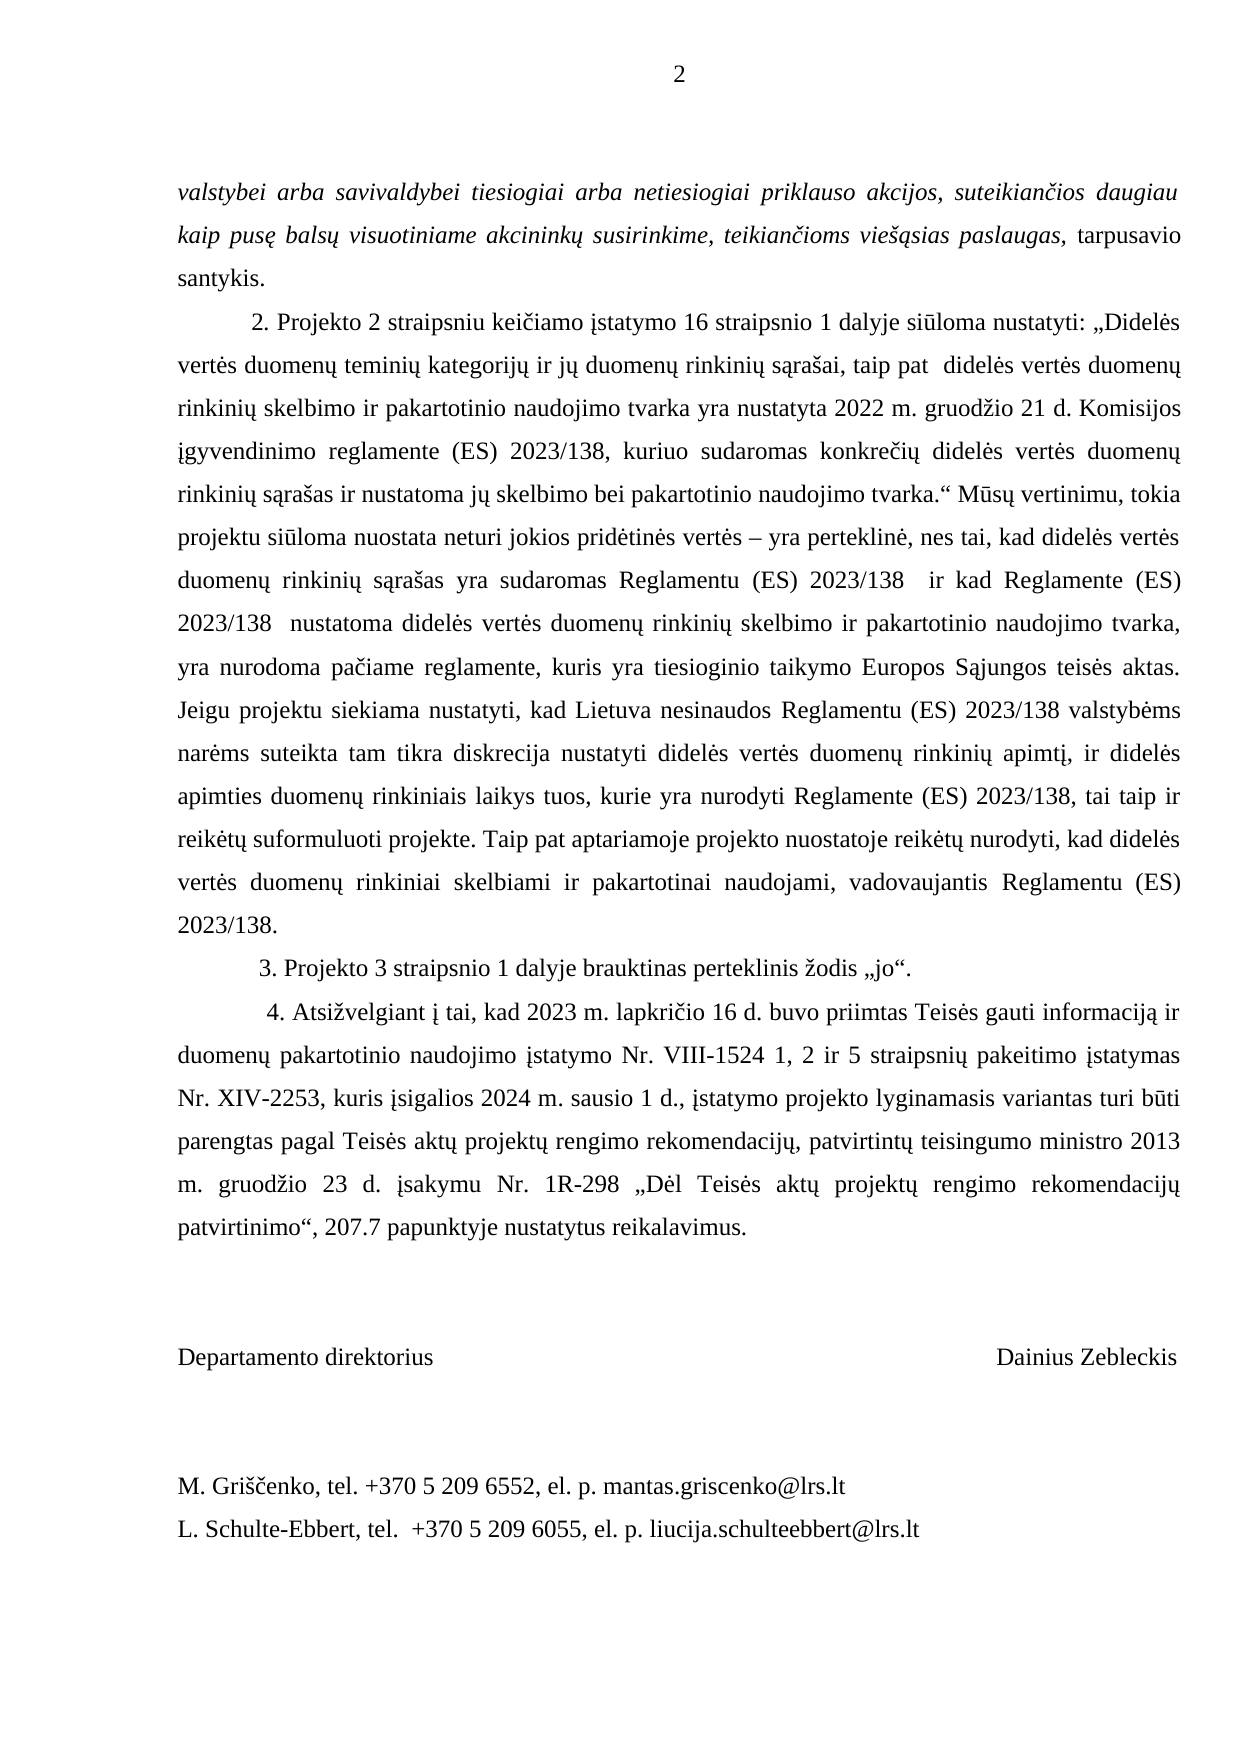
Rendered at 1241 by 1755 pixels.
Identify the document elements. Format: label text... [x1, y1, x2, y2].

text 2. Projekto 2 straipsniu keičiamo įstatymo 16 straipsnio 1 dalyje siūloma nustatyti: „Didelės vertės duomenų teminių kategorijų ir jų duomenų rinkinių sąrašai, taip pat didelės vertės duomenų rinkinių skelbimo ir pakartotinio naudojimo tvarka yra nustatyta 2022 m. gruodžio 21 d. Komisijos įgyvendinimo reglamente (ES) 2023/138, kuriuo sudaromas konkrečių didelės vertės duomenų rinkinių sąrašas ir nustatoma jų skelbimo bei pakartotinio naudojimo tvarka.“ Mūsų vertinimu, tokia projektu siūloma nuostata neturi jokios pridėtinės vertės – yra perteklinė, nes tai, kad didelės vertės duomenų rinkinių sąrašas yra sudaromas Reglamentu (ES) 2023/138 ir kad Reglamente (ES) 2023/138 nustatoma didelės vertės duomenų rinkinių skelbimo ir pakartotinio naudojimo tvarka, yra nurodoma pačiame reglamente, kuris yra tiesioginio taikymo Europos Sąjungos teisės aktas. Jeigu projektu siekiama nustatyti, kad Lietuva nesinaudos Reglamentu (ES) 2023/138 valstybėms narėms suteikta tam tikra diskrecija nustatyti didelės vertės duomenų rinkinių apimtį, ir didelės apimties duomenų rinkiniais laikys tuos, kurie yra nurodyti Reglamente (ES) 2023/138, tai taip ir reikėtų suformuluoti projekte. Taip pat aptariamoje projekto nuostatoje reikėtų nurodyti, kad didelės vertės duomenų rinkiniai skelbiami ir pakartotinai naudojami, vadovaujantis Reglamentu (ES) 2023/138. [177, 307, 1181, 939]
text 4. Atsižvelgiant į tai, kad 2023 m. lapkričio 16 d. buvo priimtas Teisės gauti informaciją ir duomenų pakartotinio naudojimo įstatymo Nr. VIII-1524 1, 2 ir 5 straipsnių pakeitimo įstatymas Nr. XIV-2253, kuris įsigalios 2024 m. sausio 1 d., įstatymo projekto lyginamasis variantas turi būti parengtas pagal Teisės aktų projektų rengimo rekomendacijų, patvirtintų teisingumo ministro 2013 m. gruodžio 23 d. įsakymu Nr. 1R-298 „Dėl Teisės aktų projektų rengimo rekomendacijų patvirtinimo“, 207.7 papunktyje nustatytus reikalavimus. [177, 997, 1181, 1241]
text Departamento direktorius Dainius Zebleckis [177, 1342, 1181, 1370]
text valstybei arba savivaldybei tiesiogiai arba netiesiogiai priklauso akcijos, suteikiančios daugiau kaip pusę balsų visuotiniame akcininkų susirinkime, teikiančioms viešąsias paslaugas, tarpusavio santykis. [177, 177, 1181, 292]
text M. Griščenko, tel. +370 5 209 6552, el. p. mantas.griscenko@lrs.lt [177, 1471, 1181, 1500]
text L. Schulte-Ebbert, tel. +370 5 209 6055, el. p. liucija.schulteebbert@lrs.lt [177, 1514, 1181, 1543]
text 3. Projekto 3 straipsnio 1 dalyje brauktinas perteklinis žodis „jo“. [177, 953, 1181, 982]
